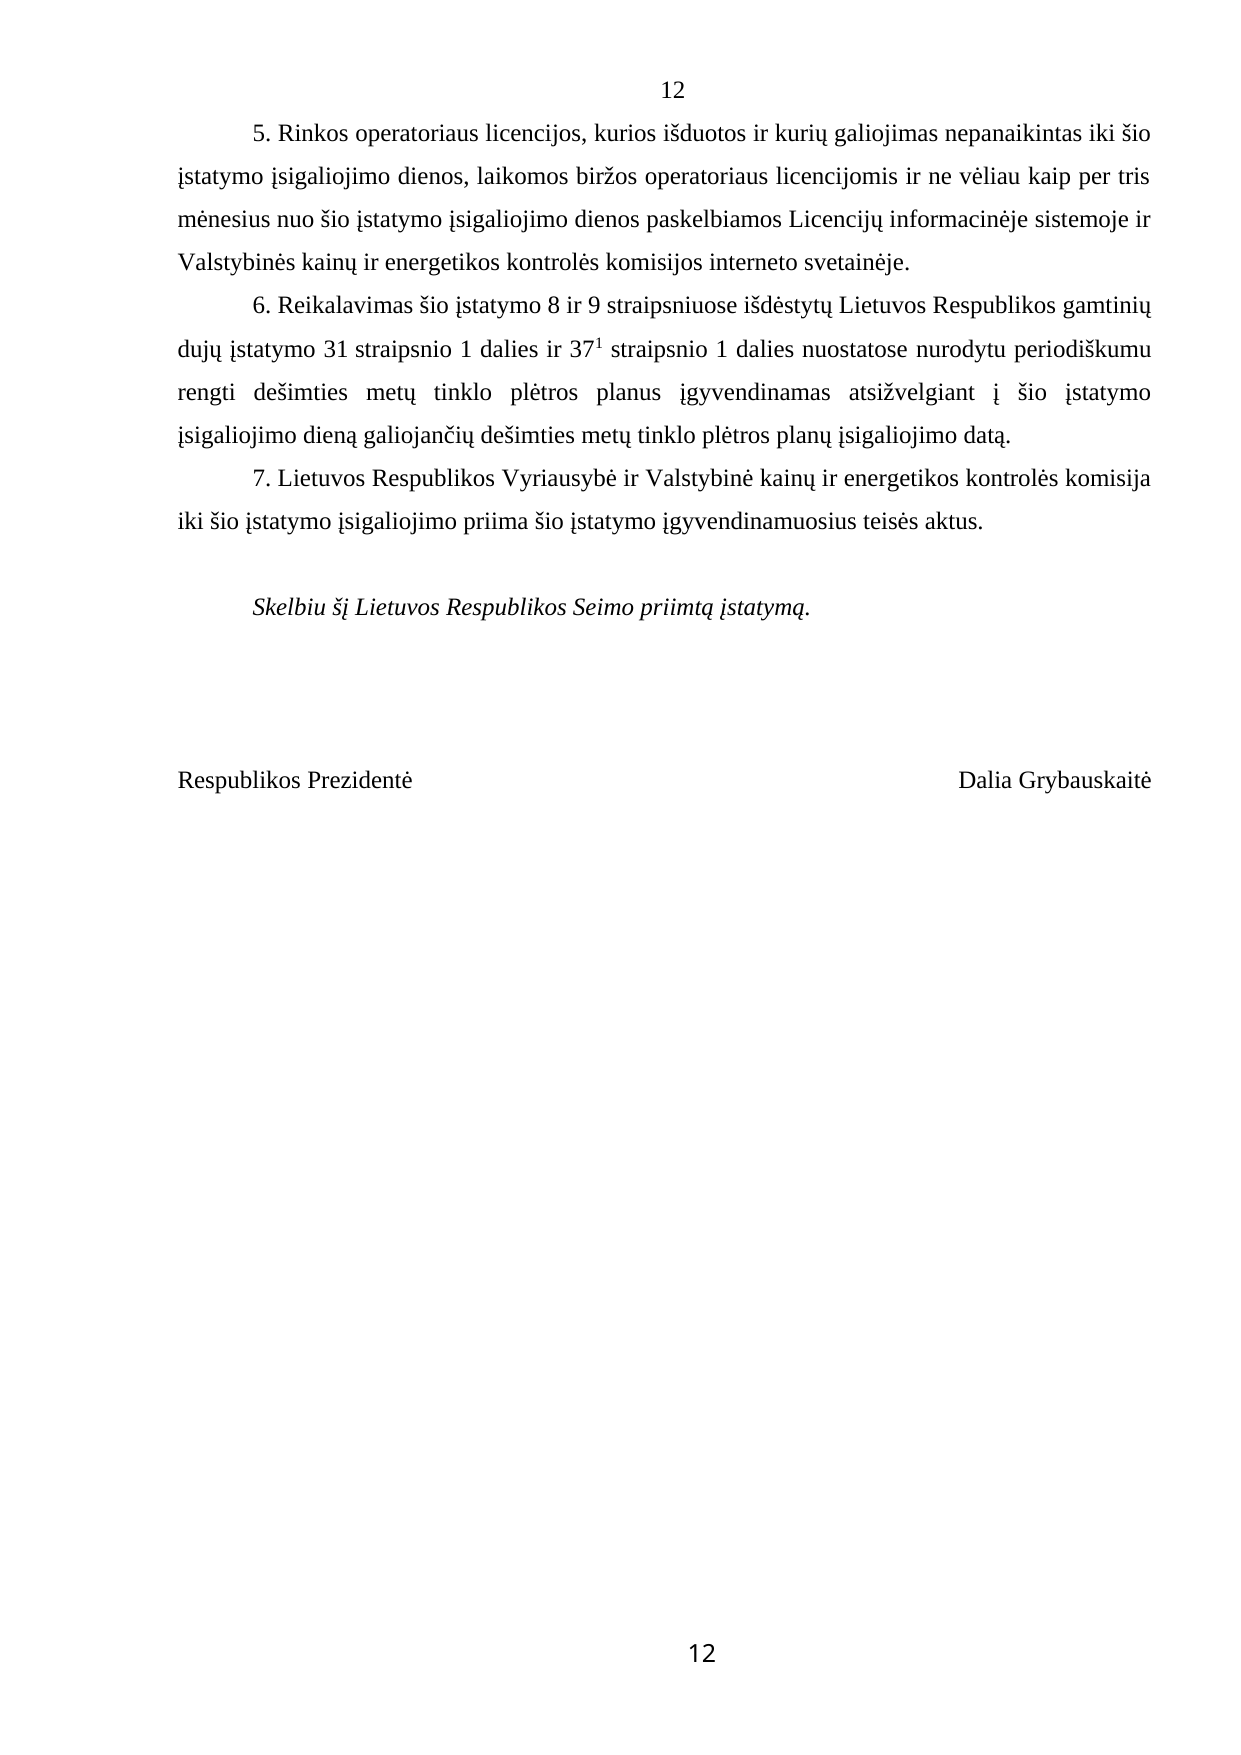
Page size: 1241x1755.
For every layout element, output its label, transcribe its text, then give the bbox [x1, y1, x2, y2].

text 7. Lietuvos Respublikos Vyriausybė ir Valstybinė kainų ir energetikos kontrolės komisija iki šio įstatymo įsigaliojimo priima šio įstatymo įgyvendinamuosius teisės aktus. [177, 463, 1152, 535]
text 6. Reikalavimas šio įstatymo 8 ir 9 straipsniuose išdėstytų Lietuvos Respublikos gamtinių dujų įstatymo 31 straipsnio 1 dalies ir 371 straipsnio 1 dalies nuostatose nurodytu periodiškumu rengti dešimties metų tinklo plėtros planus įgyvendinamas atsižvelgiant į šio įstatymo įsigaliojimo dieną galiojančių dešimties metų tinklo plėtros planų įsigaliojimo datą. [177, 291, 1152, 449]
text 5. Rinkos operatoriaus licencijos, kurios išduotos ir kurių galiojimas nepanaikintas iki šio įstatymo įsigaliojimo dienos, laikomos biržos operatoriaus licencijomis ir ne vėliau kaip per tris mėnesius nuo šio įstatymo įsigaliojimo dienos paskelbiamos Licencijų informacinėje sistemoje ir Valstybinės kainų ir energetikos kontrolės komisijos interneto svetainėje. [177, 118, 1152, 276]
text Respublikos Prezidentė Dalia Grybauskaitė [177, 765, 1152, 794]
text Skelbiu šį Lietuvos Respublikos Seimo priimtą įstatymą. [177, 592, 1152, 621]
